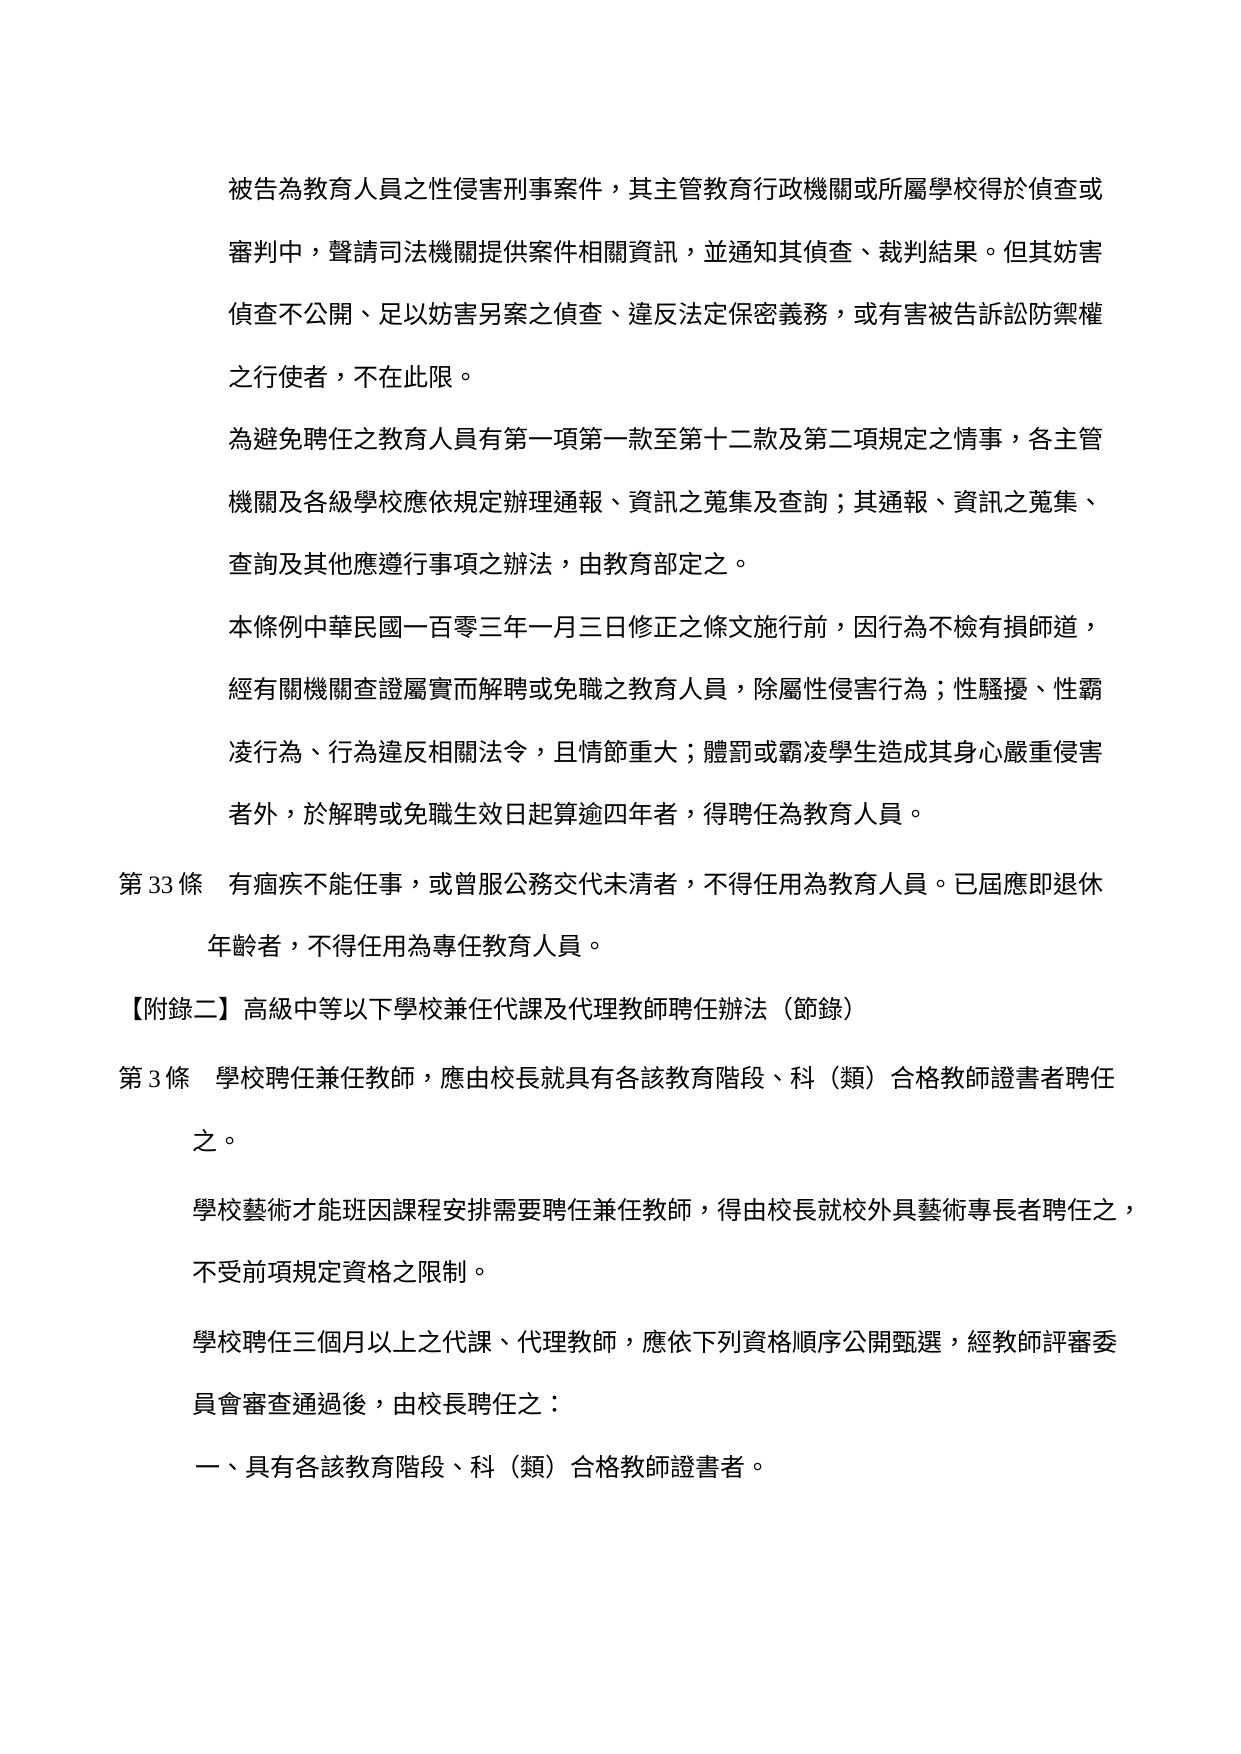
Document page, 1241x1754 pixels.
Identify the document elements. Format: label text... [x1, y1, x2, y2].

text 為避免聘任之教育人員有第一項第一款至第十二款及第二項規定之情事，各主管機關及各級學校應依規定辦理通報、資訊之蒐集及查詢；其通報、資訊之蒐集、查詢及其他應遵行事項之辦法，由教育部定之。 [229, 396, 1122, 584]
text 【附錄二】高級中等以下學校兼任代課及代理教師聘任辦法（節錄） [118, 966, 1122, 1028]
text 被告為教育人員之性侵害刑事案件，其主管教育行政機關或所屬學校得於偵查或審判中，聲請司法機關提供案件相關資訊，並通知其偵查、裁判結果。但其妨害偵查不公開、足以妨害另案之偵查、違反法定保密義務，或有害被告訴訟防禦權之行使者，不在此限。 [229, 146, 1122, 396]
text 第3條 學校聘任兼任教師，應由校長就具有各該教育階段、科（類）合格教師證書者聘任之。 [118, 1035, 1122, 1160]
text 一、具有各該教育階段、科（類）合格教師證書者。 [118, 1424, 1122, 1486]
text 本條例中華民國一百零三年一月三日修正之條文施行前，因行為不檢有損師道，經有關機關查證屬實而解聘或免職之教育人員，除屬性侵害行為；性騷擾、性霸凌行為、行為違反相關法令，且情節重大；體罰或霸凌學生造成其身心嚴重侵害者外，於解聘或免職生效日起算逾四年者，得聘任為教育人員。 [229, 584, 1122, 834]
text 學校聘任三個月以上之代課、代理教師，應依下列資格順序公開甄選，經教師評審委員會審查通過後，由校長聘任之： [192, 1299, 1122, 1424]
text 學校藝術才能班因課程安排需要聘任兼任教師，得由校長就校外具藝術專長者聘任之，不受前項規定資格之限制。 [192, 1167, 1122, 1292]
text 第33條 有痼疾不能任事，或曾服公務交代未清者，不得任用為教育人員。已屆應即退休年齡者，不得任用為專任教育人員。 [118, 841, 1122, 966]
